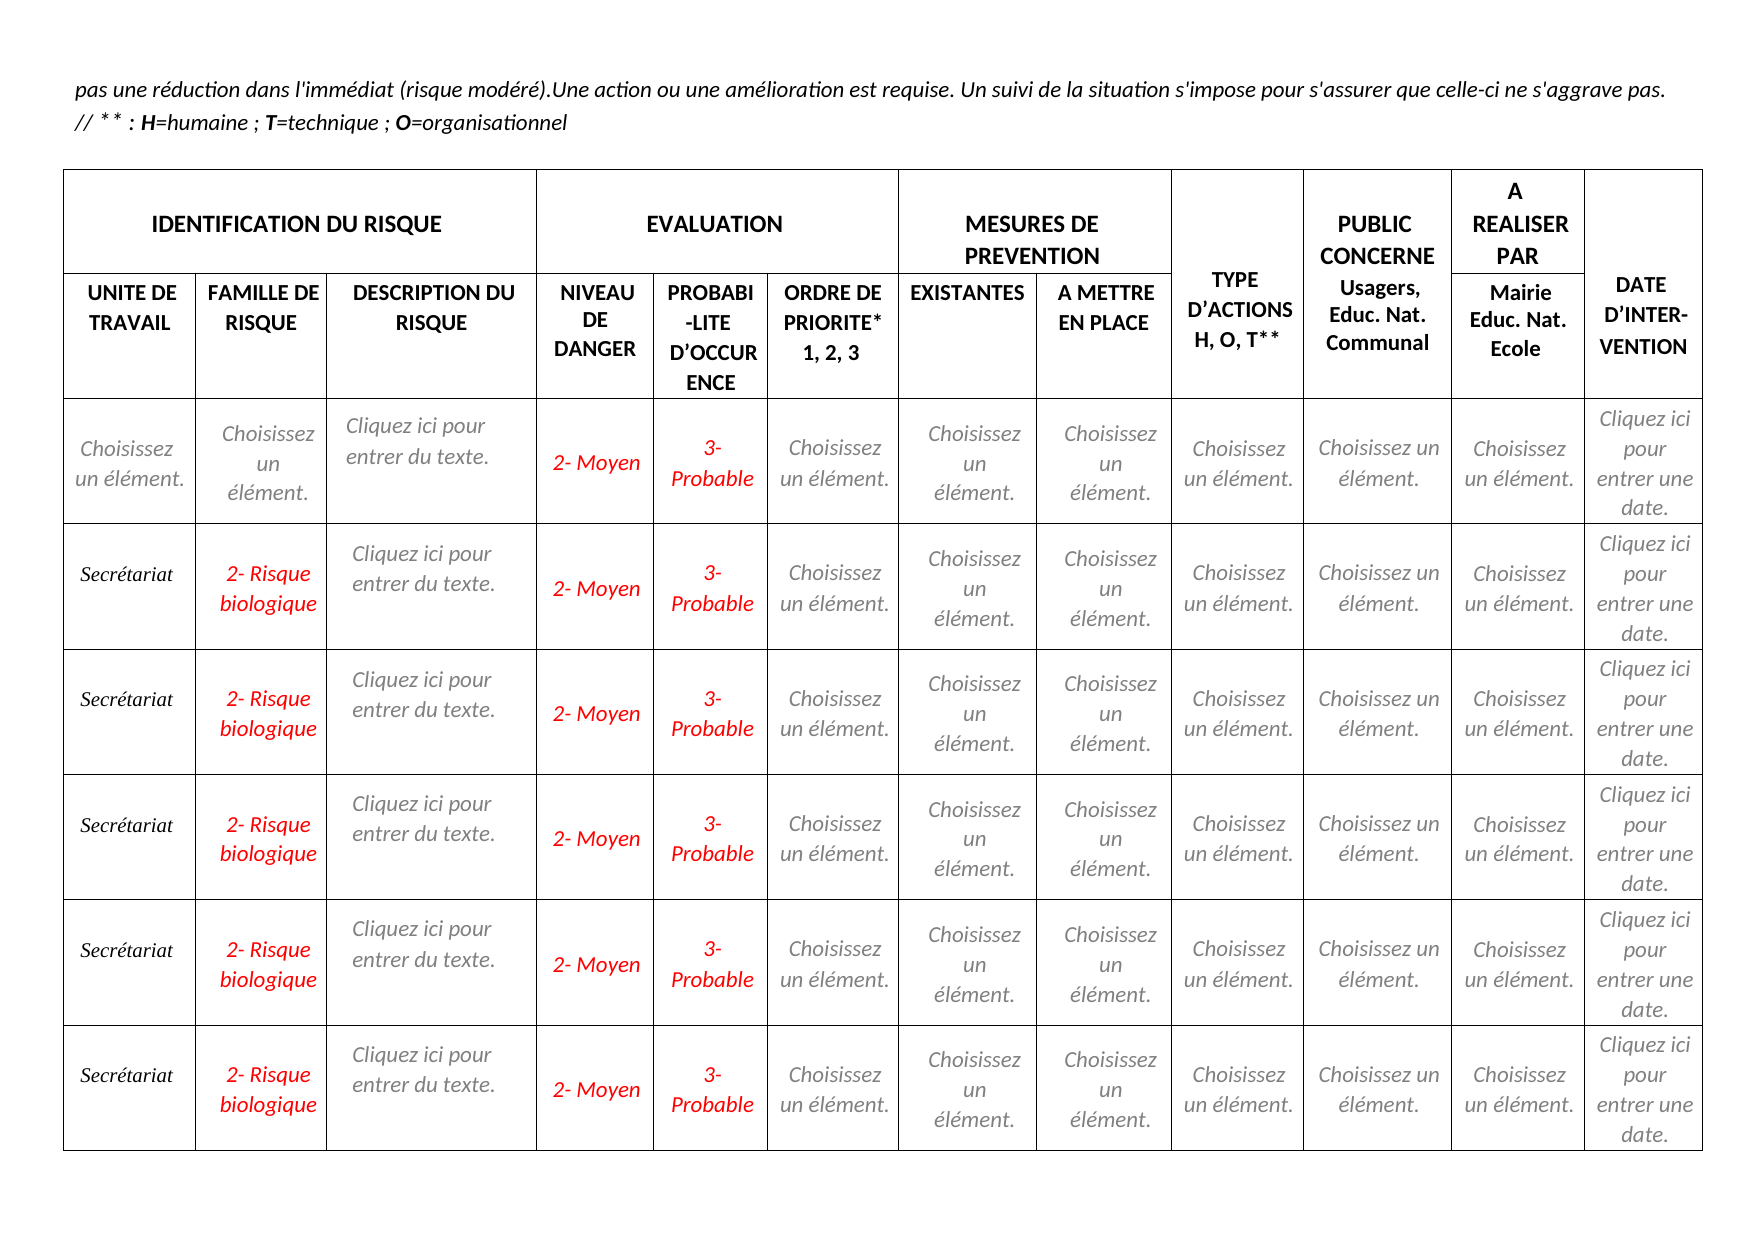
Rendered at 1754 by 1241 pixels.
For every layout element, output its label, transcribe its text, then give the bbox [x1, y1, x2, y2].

table_cell Choisissez un élément. [1452, 650, 1584, 774]
text pas une réduction dans l'immédiat (risque modéré).Une action ou une amélioration est requise. Un suivi de la situation s'impose pour s'assurer que celle-ci ne s'aggrave pas. // ** : H=humaine ; T=technique ; O=organisationnel [75, 76, 1671, 137]
table_cell Choisissez un élément. [1304, 650, 1451, 774]
table_cell 2- Risque biologique [196, 650, 326, 774]
table_cell Secrétariat [64, 900, 195, 1024]
table_cell Choisissez un élément. [768, 1026, 898, 1150]
table_header EVALUATION [537, 170, 898, 273]
table_cell FAMILLE DE RISQUE [196, 274, 326, 398]
table_cell Cliquez ici pour entrer une date. [1585, 775, 1702, 899]
table_cell Cliquez ici pour entrer une date. [1585, 524, 1702, 649]
table_cell 2- Risque biologique [196, 775, 326, 899]
table_cell Choisissez un élément. [1304, 524, 1451, 649]
table_header IDENTIFICATION DU RISQUE [64, 170, 536, 273]
table_cell Choisissez un élément. [1452, 900, 1584, 1024]
table_cell 2- Moyen [537, 1026, 653, 1150]
table_cell Choisissez un élément. [768, 775, 898, 899]
table_cell Secrétariat [64, 524, 195, 649]
table_cell Choisissez un élément. [1172, 650, 1303, 774]
table_cell [327, 1026, 536, 1150]
table_header DATE D’INTER- VENTION [1585, 170, 1702, 398]
table_cell Cliquez ici pour entrer une date. [1585, 1026, 1702, 1150]
table_cell EXISTANTES [899, 274, 1036, 398]
table_cell Choisissez un élément. [1037, 650, 1171, 774]
table_cell Cliquez ici pour entrer une date. [1585, 900, 1702, 1024]
table_cell Choisissez un élément. [768, 650, 898, 774]
table_cell Choisissez un élément. [1452, 524, 1584, 649]
table_cell Choisissez un élément. [196, 399, 326, 523]
table_cell 2- Moyen [537, 900, 653, 1024]
table_cell Choisissez un élément. [899, 524, 1036, 649]
table_cell Choisissez un élément. [899, 399, 1036, 523]
table_cell Choisissez un élément. [1037, 900, 1171, 1024]
table_cell Choisissez un élément. [1452, 775, 1584, 899]
table_cell Mairie Educ. Nat. Ecole [1452, 274, 1584, 398]
table_cell ORDRE DE PRIORITE* 1, 2, 3 [768, 274, 898, 398]
table_cell Choisissez un élément. [768, 900, 898, 1024]
table_cell Secrétariat [64, 650, 195, 774]
table_cell Choisissez un élément. [1172, 900, 1303, 1024]
table_cell Choisissez un élément. [1037, 399, 1171, 523]
table_cell Choisissez un élément. [1172, 399, 1303, 523]
table_cell Choisissez un élément. [899, 775, 1036, 899]
table_header MESURES DE PREVENTION [899, 170, 1171, 273]
table_cell 2- Moyen [537, 399, 653, 523]
table_cell Choisissez un élément. [1037, 1026, 1171, 1150]
table_cell Choisissez un élément. [899, 650, 1036, 774]
table_header PUBLIC CONCERNE Usagers, Educ. Nat. Communal [1304, 170, 1451, 398]
table_cell 3- Probable [654, 775, 767, 899]
table_cell [327, 399, 536, 523]
table_cell Choisissez un élément. [1037, 524, 1171, 649]
table_cell Cliquez ici pour entrer une date. [1585, 399, 1702, 523]
table_cell 3- Probable [654, 1026, 767, 1150]
table_cell [327, 775, 536, 899]
table_cell 2- Moyen [537, 775, 653, 899]
table_cell 2- Moyen [537, 650, 653, 774]
table_cell Choisissez un élément. [1172, 1026, 1303, 1150]
table_cell Secrétariat [64, 1026, 195, 1150]
table_cell DESCRIPTION DU RISQUE [327, 274, 536, 398]
table_cell PROBABI -LITE D’OCCUR ENCE [654, 274, 767, 398]
table_cell 2- Risque biologique [196, 1026, 326, 1150]
table_cell Choisissez un élément. [1304, 900, 1451, 1024]
table_cell Choisissez un élément. [899, 1026, 1036, 1150]
table_cell NIVEAU DE DANGER [537, 274, 653, 398]
table_cell Choisissez un élément. [1304, 1026, 1451, 1150]
table_header TYPE D’ACTIONS H, O, T** [1172, 170, 1303, 398]
table_cell 3- Probable [654, 900, 767, 1024]
table_cell Choisissez un élément. [64, 399, 195, 523]
table_cell A METTRE EN PLACE [1037, 274, 1171, 398]
table_header A REALISER PAR [1452, 170, 1584, 273]
table_cell Choisissez un élément. [1172, 775, 1303, 899]
table_cell [327, 900, 536, 1024]
table_cell 2- Moyen [537, 524, 653, 649]
table_cell [327, 650, 536, 774]
table_cell 3- Probable [654, 399, 767, 523]
table_cell Choisissez un élément. [1452, 399, 1584, 523]
table_cell [327, 524, 536, 649]
table_cell 3- Probable [654, 524, 767, 649]
table_cell UNITE DE TRAVAIL [64, 274, 195, 398]
table_cell Choisissez un élément. [1172, 524, 1303, 649]
table_cell Choisissez un élément. [1037, 775, 1171, 899]
table_cell Choisissez un élément. [768, 399, 898, 523]
table_cell Choisissez un élément. [899, 900, 1036, 1024]
table_cell Choisissez un élément. [1452, 1026, 1584, 1150]
table_cell Choisissez un élément. [1304, 399, 1451, 523]
table_cell Cliquez ici pour entrer une date. [1585, 650, 1702, 774]
table_cell 2- Risque biologique [196, 524, 326, 649]
table_cell 2- Risque biologique [196, 900, 326, 1024]
table_cell 3- Probable [654, 650, 767, 774]
table_cell Choisissez un élément. [768, 524, 898, 649]
table_cell Choisissez un élément. [1304, 775, 1451, 899]
table_cell Secrétariat [64, 775, 195, 899]
